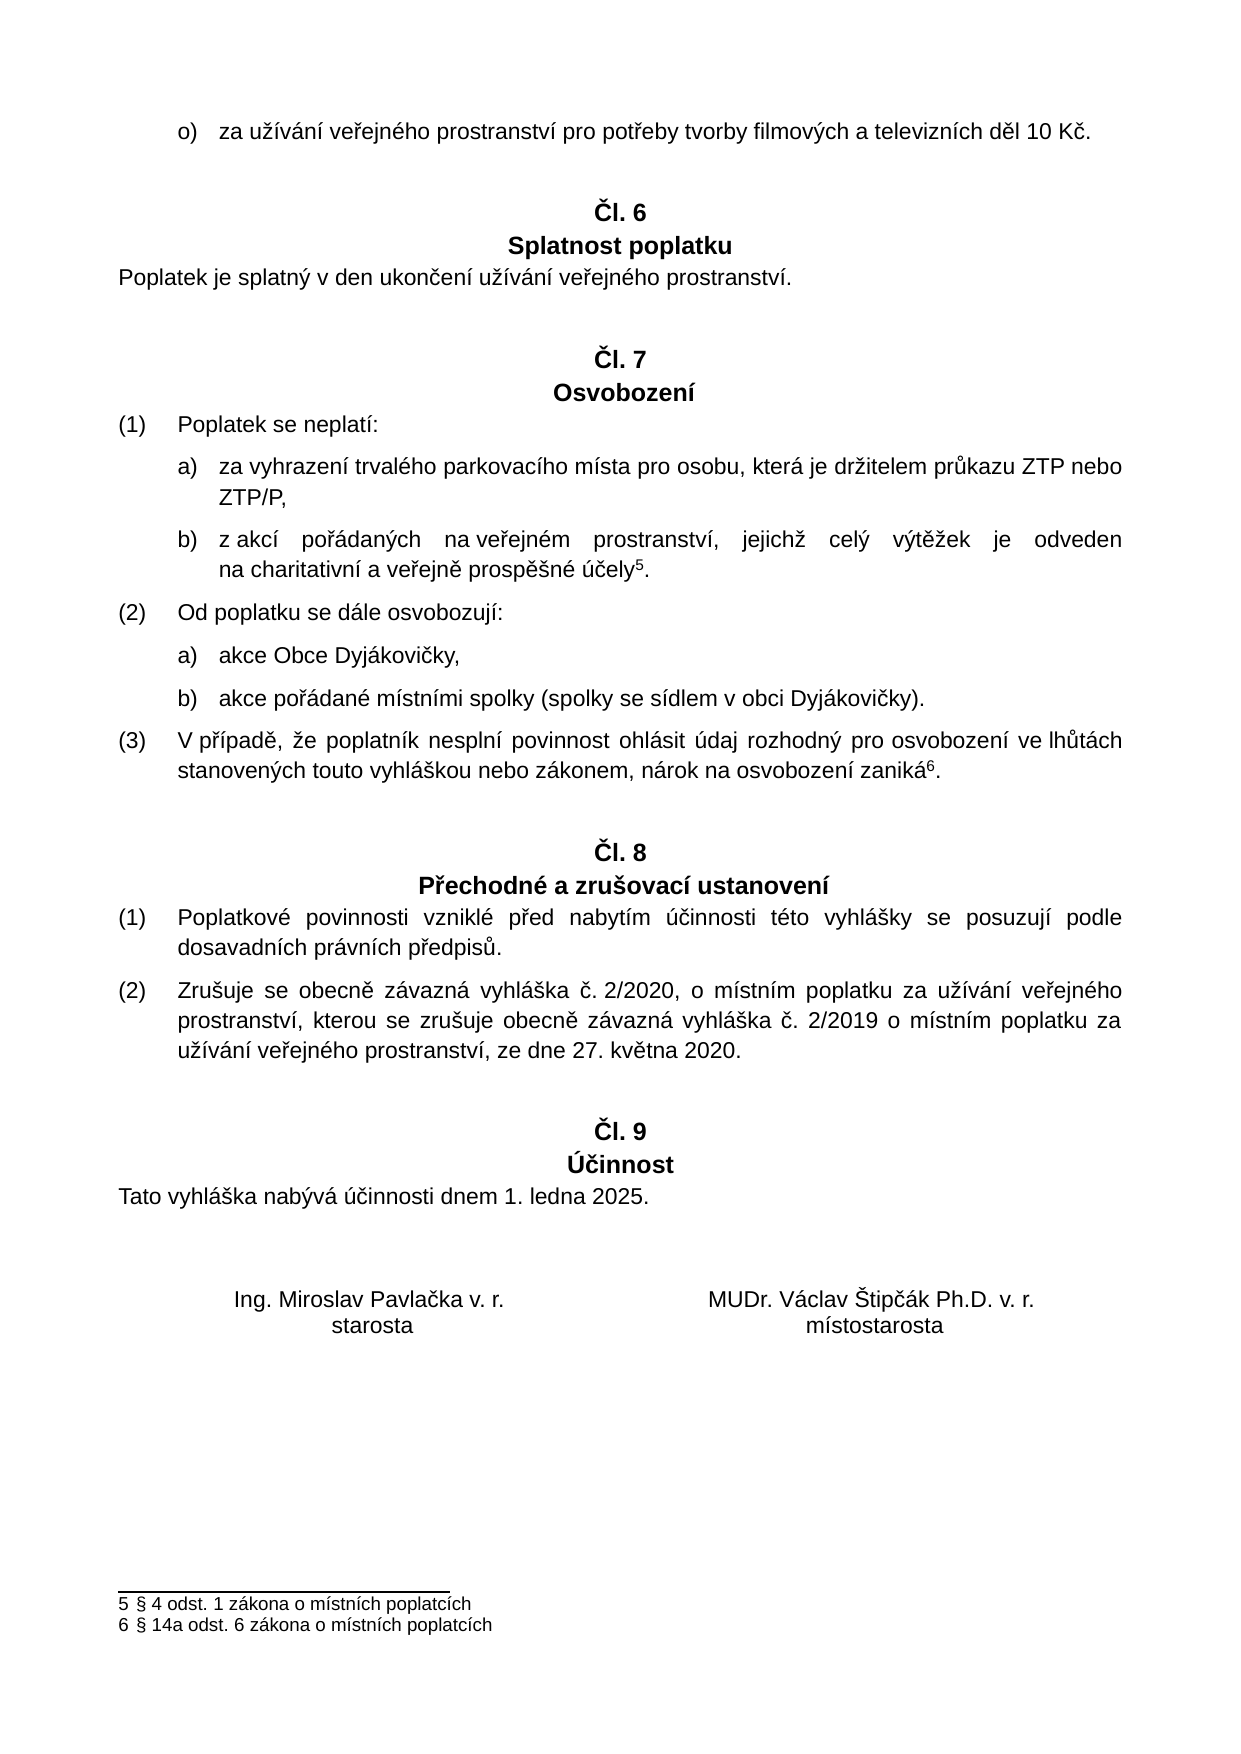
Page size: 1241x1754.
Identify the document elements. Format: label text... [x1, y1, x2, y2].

table_cell [620, 1344, 1122, 1462]
list akce Obce Dyjákovičky, [177, 642, 1122, 668]
list Poplatkové povinnosti vzniklé před nabytím účinnosti této vyhlášky se posuzují podle dosavadních právních předpisů. [118, 904, 1122, 960]
list V případě, že poplatník nesplní povinnost ohlásit údaj rozhodný pro osvobození ve lhůtách stanovených touto vyhláškou nebo zákonem, nárok na osvobození zaniká. [118, 727, 1122, 784]
list Poplatek se neplatí: [118, 411, 1122, 437]
text Tato vyhláška nabývá účinnosti dnem 1. ledna 2025. [118, 1183, 1122, 1210]
table_header MUDr. Václav Štipčák Ph.D. v. r. místostarosta [620, 1226, 1122, 1344]
list z akcí pořádaných na veřejném prostranství, jejichž celý výtěžek je odveden na charitativní a veřejně prospěšné účely. [177, 526, 1122, 583]
list Zrušuje se obecně závazná vyhláška č. 2/2020, o místním poplatku za užívání veřejného prostranství, kterou se zrušuje obecně závazná vyhláška č. 2/2019 o místním poplatku za užívání veřejného prostranství, ze dne 27. května 2020. [118, 977, 1122, 1063]
subtitle Čl. 7 Osvobození [118, 344, 1122, 406]
table_header Ing. Miroslav Pavlačka v. r. starosta [118, 1226, 620, 1344]
subtitle Čl. 6 Splatnost poplatku [118, 198, 1122, 260]
list za užívání veřejného prostranství pro potřeby tvorby filmových a televizních děl 10 Kč. [177, 118, 1122, 144]
table_cell [118, 1344, 620, 1462]
list § 4 odst. 1 zákona o místních poplatcích [118, 1592, 1122, 1614]
list Od poplatku se dále osvobozují: [118, 599, 1122, 626]
list akce pořádané místními spolky (spolky se sídlem v obci Dyjákovičky). [177, 684, 1122, 711]
list za vyhrazení trvalého parkovacího místa pro osobu, která je držitelem průkazu ZTP nebo ZTP/P, [177, 453, 1122, 510]
text Poplatek je splatný v den ukončení užívání veřejného prostranství. [118, 264, 1122, 291]
list § 14a odst. 6 zákona o místních poplatcích [118, 1614, 1122, 1635]
subtitle Čl. 9 Účinnost [118, 1117, 1122, 1179]
subtitle Čl. 8 Přechodné a zrušovací ustanovení [118, 838, 1122, 899]
